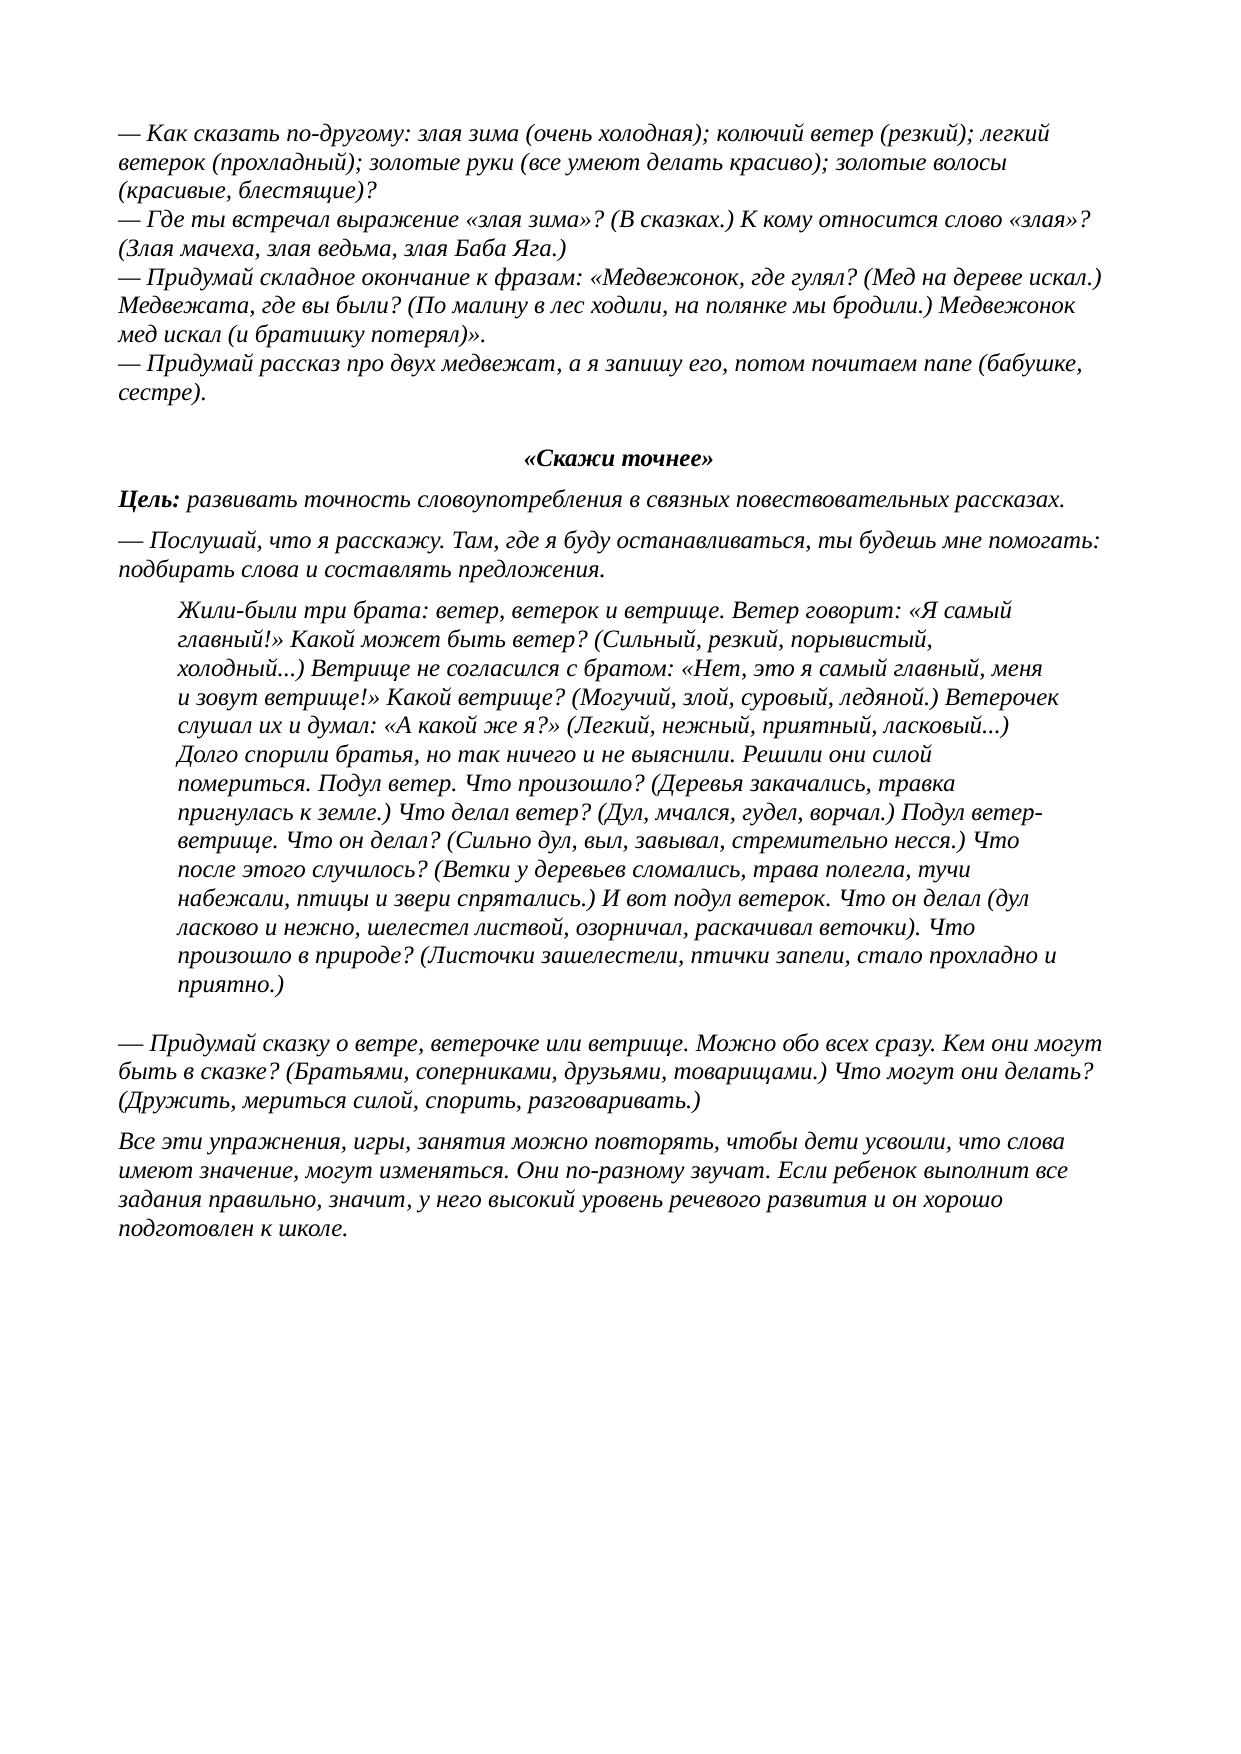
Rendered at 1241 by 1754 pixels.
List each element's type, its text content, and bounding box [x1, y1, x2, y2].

text — Послушай, что я расскажу. Там, где я буду останавливаться, ты будешь мне помогать: подбирать слова и составлять предложения. [118, 526, 1122, 583]
text — Как сказать по-другому: злая зима (очень холодная); колючий ветер (резкий); легкий ветерок (прохладный); золотые руки (все умеют делать красиво); золотые волосы (красивые, блестящие)? — Где ты встречал выражение «злая зима»? (В сказках.) К кому относится слово «злая»? (Злая мачеха, злая ведьма, злая Баба Яга.) — Придумай складное окончание к фразам: «Медвежонок, где гулял? (Мед на дереве искал.) Медвежата, где вы были? (По малину в лес ходили, на полянке мы бродили.) Медвежонок мед искал (и братишку потерял)». — Придумай рассказ про двух медвежат, а я запишу его, потом почитаем папе (бабушке, сестре). [118, 118, 1122, 406]
text Цель: развивать точность словоупотребления в связных повествовательных рассказах. [118, 484, 1122, 513]
text Жили-были три брата: ветер, ветерок и ветрище. Ветер говорит: «Я самый главный!» Какой может быть ветер? (Сильный, резкий, порывистый, холодный...) Ветрище не согласился с братом: «Нет, это я самый главный, меня и зовут ветрище!» Какой ветрище? (Могучий, злой, суровый, ледяной.) Ветерочек слушал их и думал: «А какой же я?» (Легкий, нежный, приятный, ласковый...) Долго спорили братья, но так ничего и не выяснили. Решили они силой помериться. Подул ветер. Что произошло? (Деревья закачались, травка пригнулась к земле.) Что делал ветер? (Дул, мчался, гудел, ворчал.) Подул ветер-ветрище. Что он делал? (Сильно дул, выл, завывал, стремительно несся.) Что после этого случилось? (Ветки у деревьев сломались, трава полегла, тучи набежали, птицы и звери спрятались.) И вот подул ветерок. Что он делал (дул ласково и нежно, шелестел листвой, озорничал, раскачивал веточки). Что произошло в природе? (Листочки зашелестели, птички запели, стало прохладно и приятно.) [177, 596, 1063, 998]
text — Придумай сказку о ветре, ветерочке или ветрище. Можно обо всех сразу. Кем они могут быть в сказке? (Братьями, соперниками, друзьями, товарищами.) Что могут они делать? (Дружить, мериться силой, спорить, разговаривать.) [118, 1028, 1122, 1114]
subtitle «Скажи точнее» [118, 443, 1122, 472]
text Все эти упражнения, игры, занятия можно повторять, чтобы дети усвоили, что слова имеют значение, могут изменяться. Они по-разному звучат. Если ребенок выполнит все задания правильно, значит, у него высокий уровень речевого развития и он хорошо подготовлен к школе. [118, 1126, 1122, 1241]
